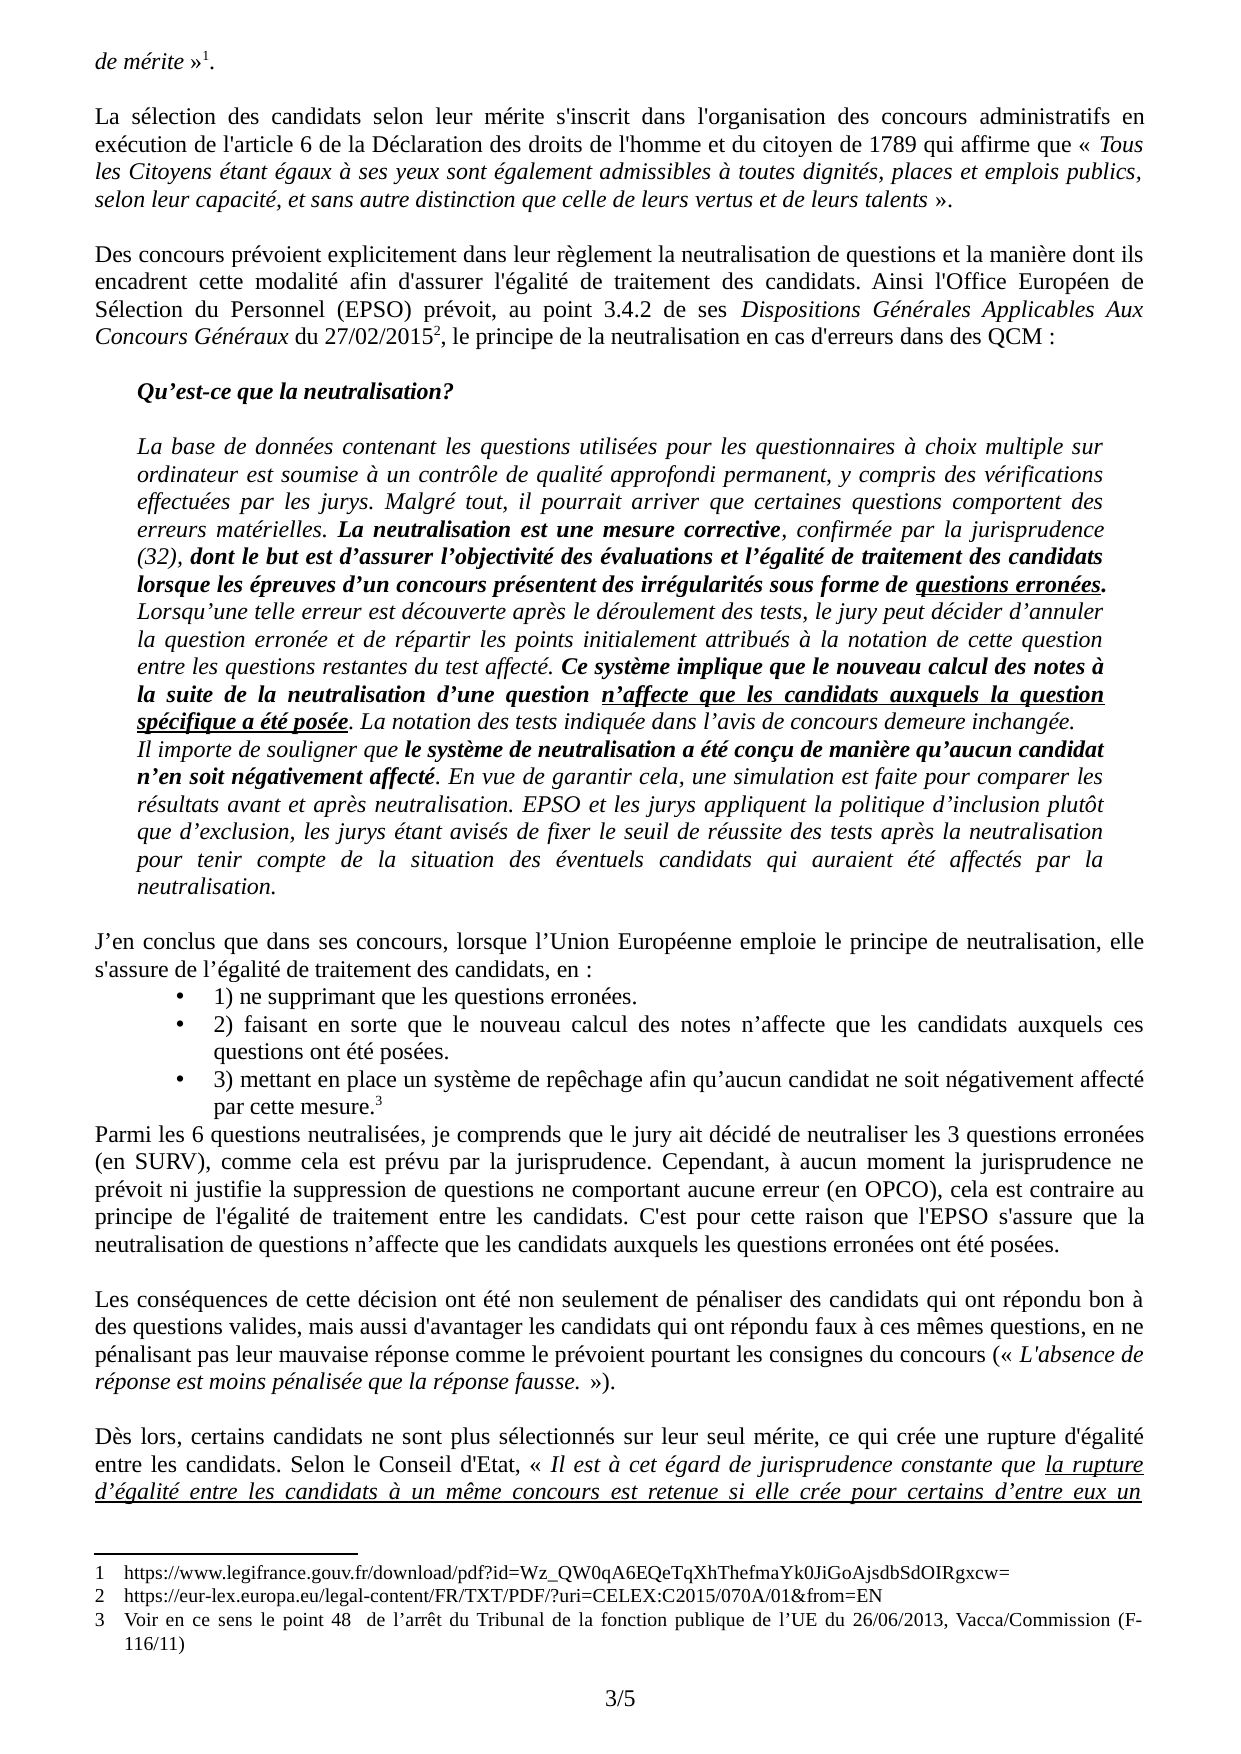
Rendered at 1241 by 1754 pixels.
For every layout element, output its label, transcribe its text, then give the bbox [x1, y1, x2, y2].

text Les conséquences de cette décision ont été non seulement de pénaliser des candidats qui ont répondu bon à des questions valides, mais aussi d'avantager les candidats qui ont répondu faux à ces mêmes questions, en ne pénalisant pas leur mauvaise réponse comme le prévoient pourtant les consignes du concours (« L'absence de réponse est moins pénalisée que la réponse fausse. »). [94, 1285, 1146, 1395]
text Parmi les 6 questions neutralisées, je comprends que le jury ait décidé de neutraliser les 3 questions erronées (en SURV), comme cela est prévu par la jurisprudence. Cependant, à aucun moment la jurisprudence ne prévoit ni justifie la suppression de questions ne comportant aucune erreur (en OPCO), cela est contraire au principe de l'égalité de traitement entre les candidats. C'est pour cette raison que l'EPSO s'assure que la neutralisation de questions n’affecte que les candidats auxquels les questions erronées ont été posées. [94, 1120, 1146, 1257]
text La sélection des candidats selon leur mérite s'inscrit dans l'organisation des concours administratifs en exécution de l'article 6 de la Déclaration des droits de l'homme et du citoyen de 1789 qui affirme que « Tous les Citoyens étant égaux à ses yeux sont également admissibles à toutes dignités, places et emplois publics, selon leur capacité, et sans autre distinction que celle de leurs vertus et de leurs talents ». [94, 102, 1146, 212]
text Dès lors, certains candidats ne sont plus sélectionnés sur leur seul mérite, ce qui crée une rupture d'égalité entre les candidats. Selon le Conseil d'Etat, « Il est à cet égard de jurisprudence constante que la rupture d’égalité entre les candidats à un même concours est retenue si elle crée pour certains d’entre eux un [94, 1422, 1146, 1505]
list 3) mettant en place un système de repêchage afin qu’aucun candidat ne soit négativement affecté par cette mesure. [176, 1065, 1146, 1120]
text Qu’est-ce que la neutralisation? [137, 377, 1107, 405]
list 2) faisant en sorte que le nouveau calcul des notes n’affecte que les candidats auxquels ces questions ont été posées. [176, 1010, 1146, 1065]
text Le concours de contrôleur de 1ère classe est un concours administratif accessible aux contrôleurs de 2ème classe ayant atteint le 4ème échelon et justifiant de 3 ans de services effectifs dans un corps, cadre d’emplois ou emploi de catégorie B. L’article 2 de l’Arrêté du 24 mai 2011 relatif aux conditions d’organisation, à la nature et au programme de l’épreuve du concours professionnel pour l’accès au grade de contrôleur de 1ère classe des douanes et droits indirects (Annexe n°5) indique que « le jury établit la liste des candidats admis par ordre de mérite ». [94, 47, 1146, 75]
list Voir en ce sens le point 48 de l’arrêt du Tribunal de la fonction publique de l’UE du 26/06/2013, Vacca/Commission (F-116/11) [94, 1607, 1146, 1654]
list 1) ne supprimant que les questions erronées. [176, 982, 1146, 1010]
text La base de données contenant les questions utilisées pour les questionnaires à choix multiple sur ordinateur est soumise à un contrôle de qualité approfondi permanent, y compris des vérifications effectuées par les jurys. Malgré tout, il pourrait arriver que certaines questions comportent des erreurs matérielles. La neutralisation est une mesure corrective, confirmée par la jurisprudence (32), dont le but est d’assurer l’objectivité des évaluations et l’égalité de traitement des candidats lorsque les épreuves d’un concours présentent des irrégularités sous forme de questions erronées. Lorsqu’une telle erreur est découverte après le déroulement des tests, le jury peut décider d’annuler la question erronée et de répartir les points initialement attribués à la notation de cette question entre les questions restantes du test affecté. Ce système implique que le nouveau calcul des notes à la suite de la neutralisation d’une question n’affecte que les candidats auxquels la question spécifique a été posée. La notation des tests indiquée dans l’avis de concours demeure inchangée. [137, 432, 1107, 735]
text https://www.legifrance.gouv.fr/download/pdf?id=Wz_QW0qA6EQeTqXhThefmaYk0JiGoAjsdbSdOIRgxcw= [94, 1560, 1146, 1584]
text Il importe de souligner que le système de neutralisation a été conçu de manière qu’aucun candidat n’en soit négativement affecté. En vue de garantir cela, une simulation est faite pour comparer les résultats avant et après neutralisation. EPSO et les jurys appliquent la politique d’inclusion plutôt que d’exclusion, les jurys étant avisés de fixer le seuil de réussite des tests après la neutralisation pour tenir compte de la situation des éventuels candidats qui auraient été affectés par la neutralisation. [137, 735, 1107, 900]
text J’en conclus que dans ses concours, lorsque l’Union Européenne emploie le principe de neutralisation, elle s'assure de l’égalité de traitement des candidats, en : [94, 927, 1146, 982]
text https://eur-lex.europa.eu/legal-content/FR/TXT/PDF/?uri=CELEX:C2015/070A/01&from=EN [94, 1584, 1146, 1607]
text Des concours prévoient explicitement dans leur règlement la neutralisation de questions et la manière dont ils encadrent cette modalité afin d'assurer l'égalité de traitement des candidats. Ainsi l'Office Européen de Sélection du Personnel (EPSO) prévoit, au point 3.4.2 de ses Dispositions Générales Applicables Aux Concours Généraux du 27/02/2015, le principe de la neutralisation en cas d'erreurs dans des QCM : [94, 240, 1146, 350]
